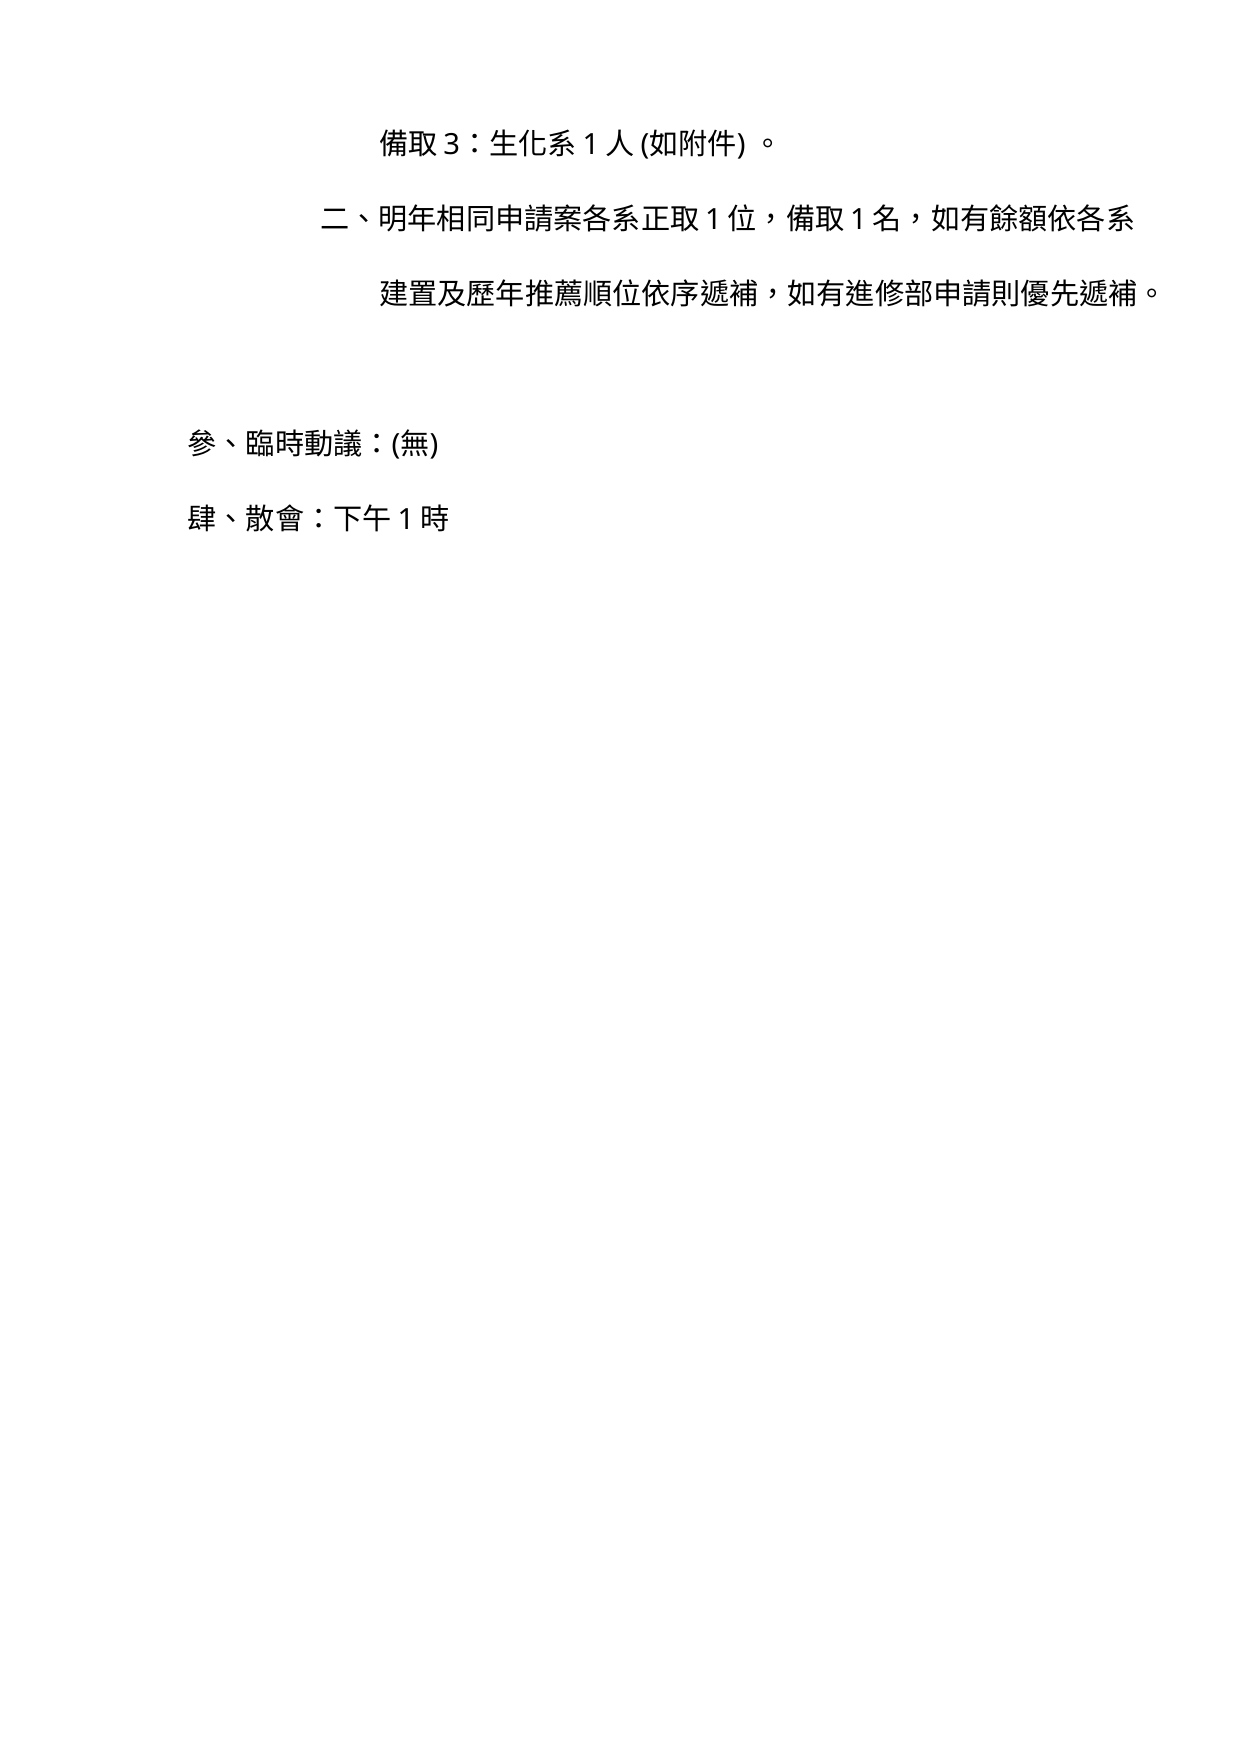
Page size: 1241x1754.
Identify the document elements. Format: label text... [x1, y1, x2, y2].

text 參、臨時動議：(無) [187, 404, 1144, 479]
text 一、推薦食品系1人、生資系2人(其中1位餘額遞補)、生化系1人、微藥系1人，備取1：生化系1人，備取2：生資系1人，備取3：生化系1人 (如附件) 。 [320, 104, 1144, 179]
text 二、明年相同申請案各系正取1位，備取1名，如有餘額依各系建置及歷年推薦順位依序遞補，如有進修部申請則優先遞補。 [320, 179, 1144, 329]
text 肆、散會：下午1時 [187, 479, 1144, 554]
